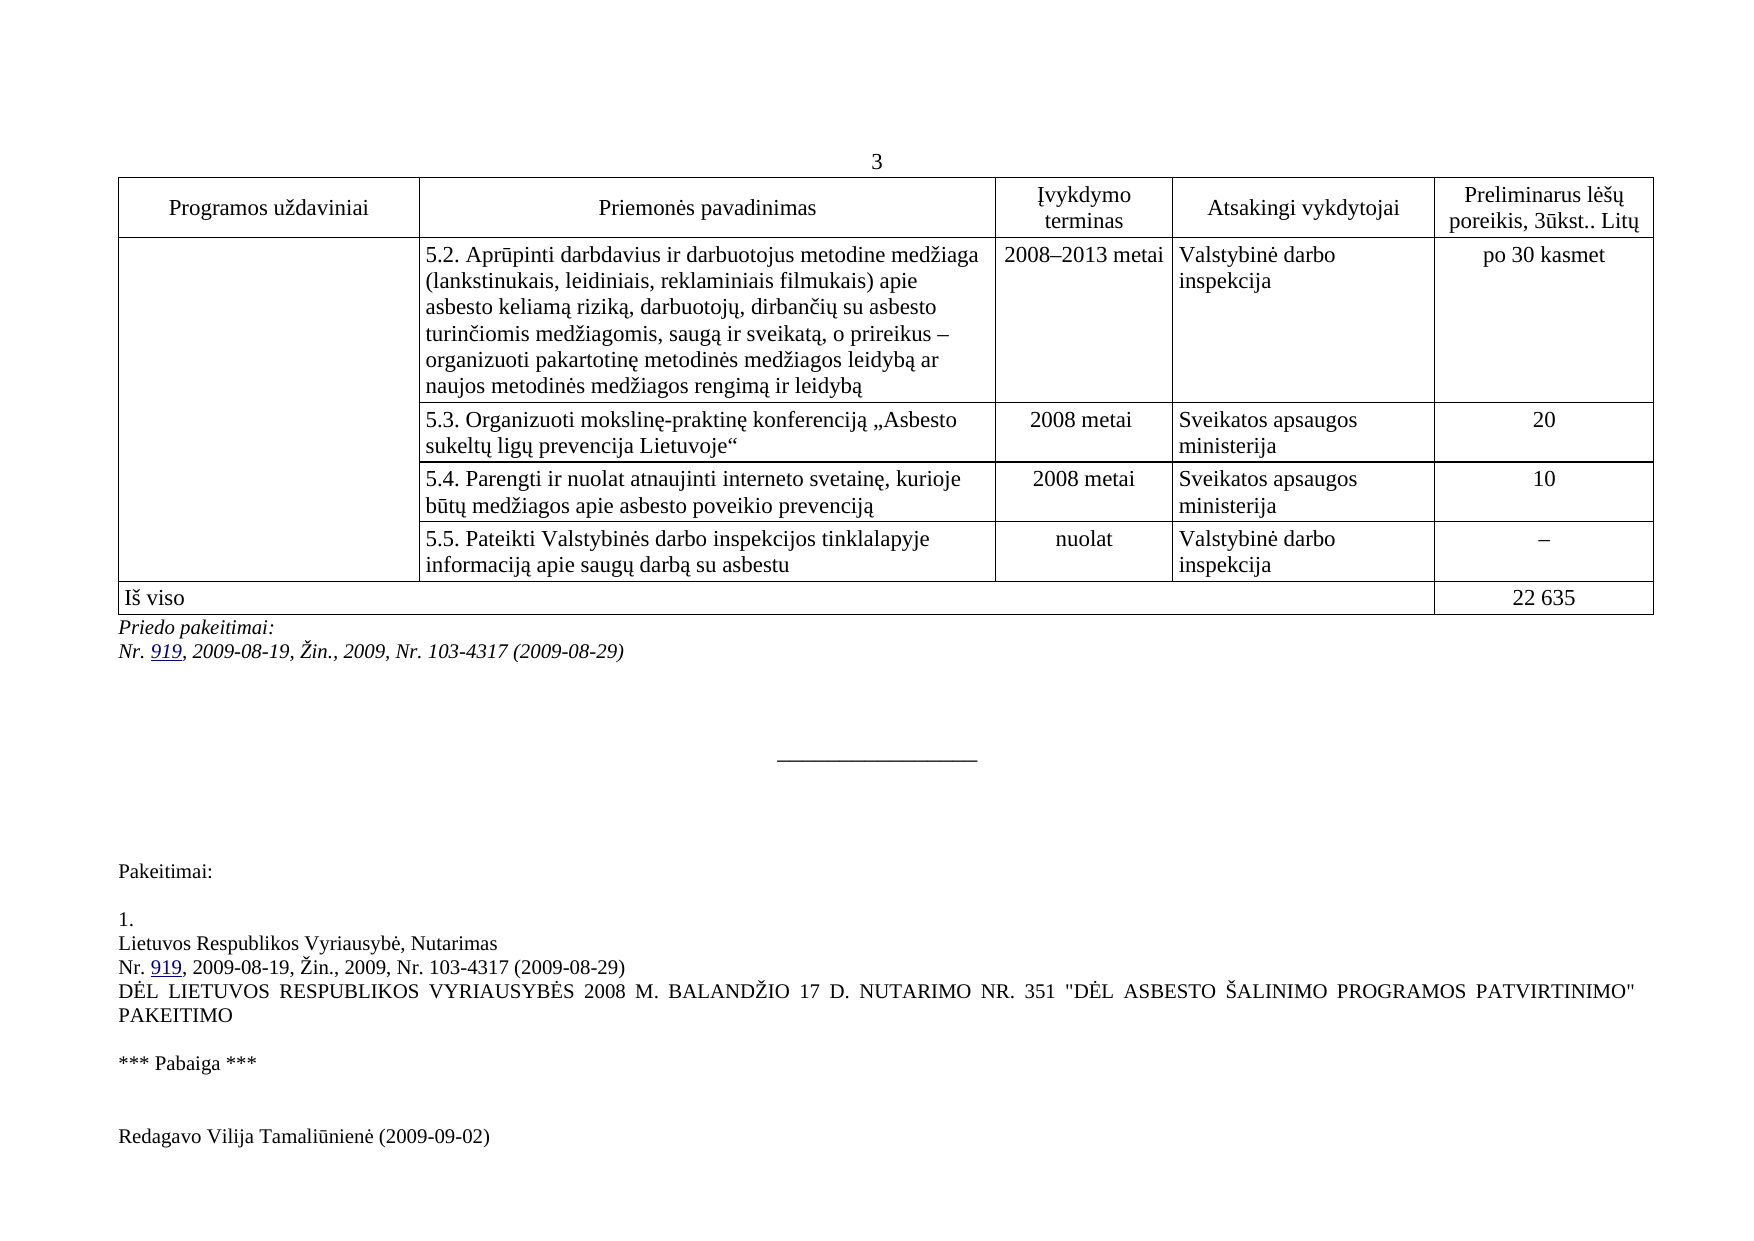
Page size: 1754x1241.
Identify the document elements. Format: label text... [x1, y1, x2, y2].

table_cell 20 [1435, 403, 1653, 461]
text Redagavo Vilija Tamaliūnienė (2009-09-02) [118, 1123, 1636, 1148]
table_cell [119, 238, 419, 581]
text 1. [118, 907, 1636, 931]
text Pakeitimai: [118, 859, 1636, 883]
table_cell 5.3. Organizuoti mokslinę-praktinę konferenciją „Asbesto sukeltų ligų prevencija Lietuvoje“ [420, 403, 995, 461]
text DĖL LIETUVOS RESPUBLIKOS VYRIAUSYBĖS 2008 M. BALANDŽIO 17 D. NUTARIMO NR. 351 "DĖL ASBESTO ŠALINIMO PROGRAMOS PATVIRTINIMO" PAKEITIMO [118, 979, 1636, 1027]
table_cell Valstybinė darbo inspekcija [1173, 238, 1434, 402]
table_cell 22 635 [1435, 582, 1653, 614]
table_cell Valstybinė darbo inspekcija [1173, 522, 1434, 581]
table_header Preliminarus lėšų poreikis, 1ūkst.. Litų [1435, 178, 1653, 237]
table_header Programos uždaviniai [119, 178, 419, 237]
table_cell 10 [1435, 463, 1653, 521]
table_cell 2008–2013 metai [996, 238, 1172, 402]
table_header Atsakingi vykdytojai [1173, 178, 1434, 237]
text Lietuvos Respublikos Vyriausybė, Nutarimas [118, 931, 1636, 955]
text Priedo pakeitimai: [118, 615, 1636, 639]
table_header Priemonės pavadinimas [420, 178, 995, 237]
text Nr. 919, 2009-08-19, Žin., 2009, Nr. 103-4317 (2009-08-29) [118, 639, 1636, 663]
text –––––––––––––––– [118, 744, 1636, 773]
table_cell 5.5. Pateikti Valstybinės darbo inspekcijos tinklalapyje informaciją apie saugų darbą su asbestu [420, 522, 995, 581]
table_cell 2008 metai [996, 463, 1172, 521]
table_cell 5.2. Aprūpinti darbdavius ir darbuotojus metodine medžiaga (lankstinukais, leidiniais, reklaminiais filmukais) apie asbesto keliamą riziką, darbuotojų, dirbančių su asbesto turinčiomis medžiagomis, saugą ir sveikatą, o prireikus – organizuoti pakartotinę metodinės medžiagos leidybą ar naujos metodinės medžiagos rengimą ir leidybą [420, 238, 995, 402]
table_cell 5.4. Parengti ir nuolat atnaujinti interneto svetainę, kurioje būtų medžiagos apie asbesto poveikio prevenciją [420, 463, 995, 521]
table_cell nuolat [996, 522, 1172, 581]
table_cell 2008 metai [996, 403, 1172, 461]
text *** Pabaiga *** [118, 1051, 1636, 1075]
table_cell – [1435, 522, 1653, 581]
text Nr. 919, 2009-08-19, Žin., 2009, Nr. 103-4317 (2009-08-29) [118, 955, 1636, 979]
table_cell po 30 kasmet [1435, 238, 1653, 402]
table_cell Sveikatos apsaugos ministerija [1173, 463, 1434, 521]
table_cell Sveikatos apsaugos ministerija [1173, 403, 1434, 461]
table_cell Iš viso [119, 582, 1434, 614]
table_header Įvykdymo terminas [996, 178, 1172, 237]
